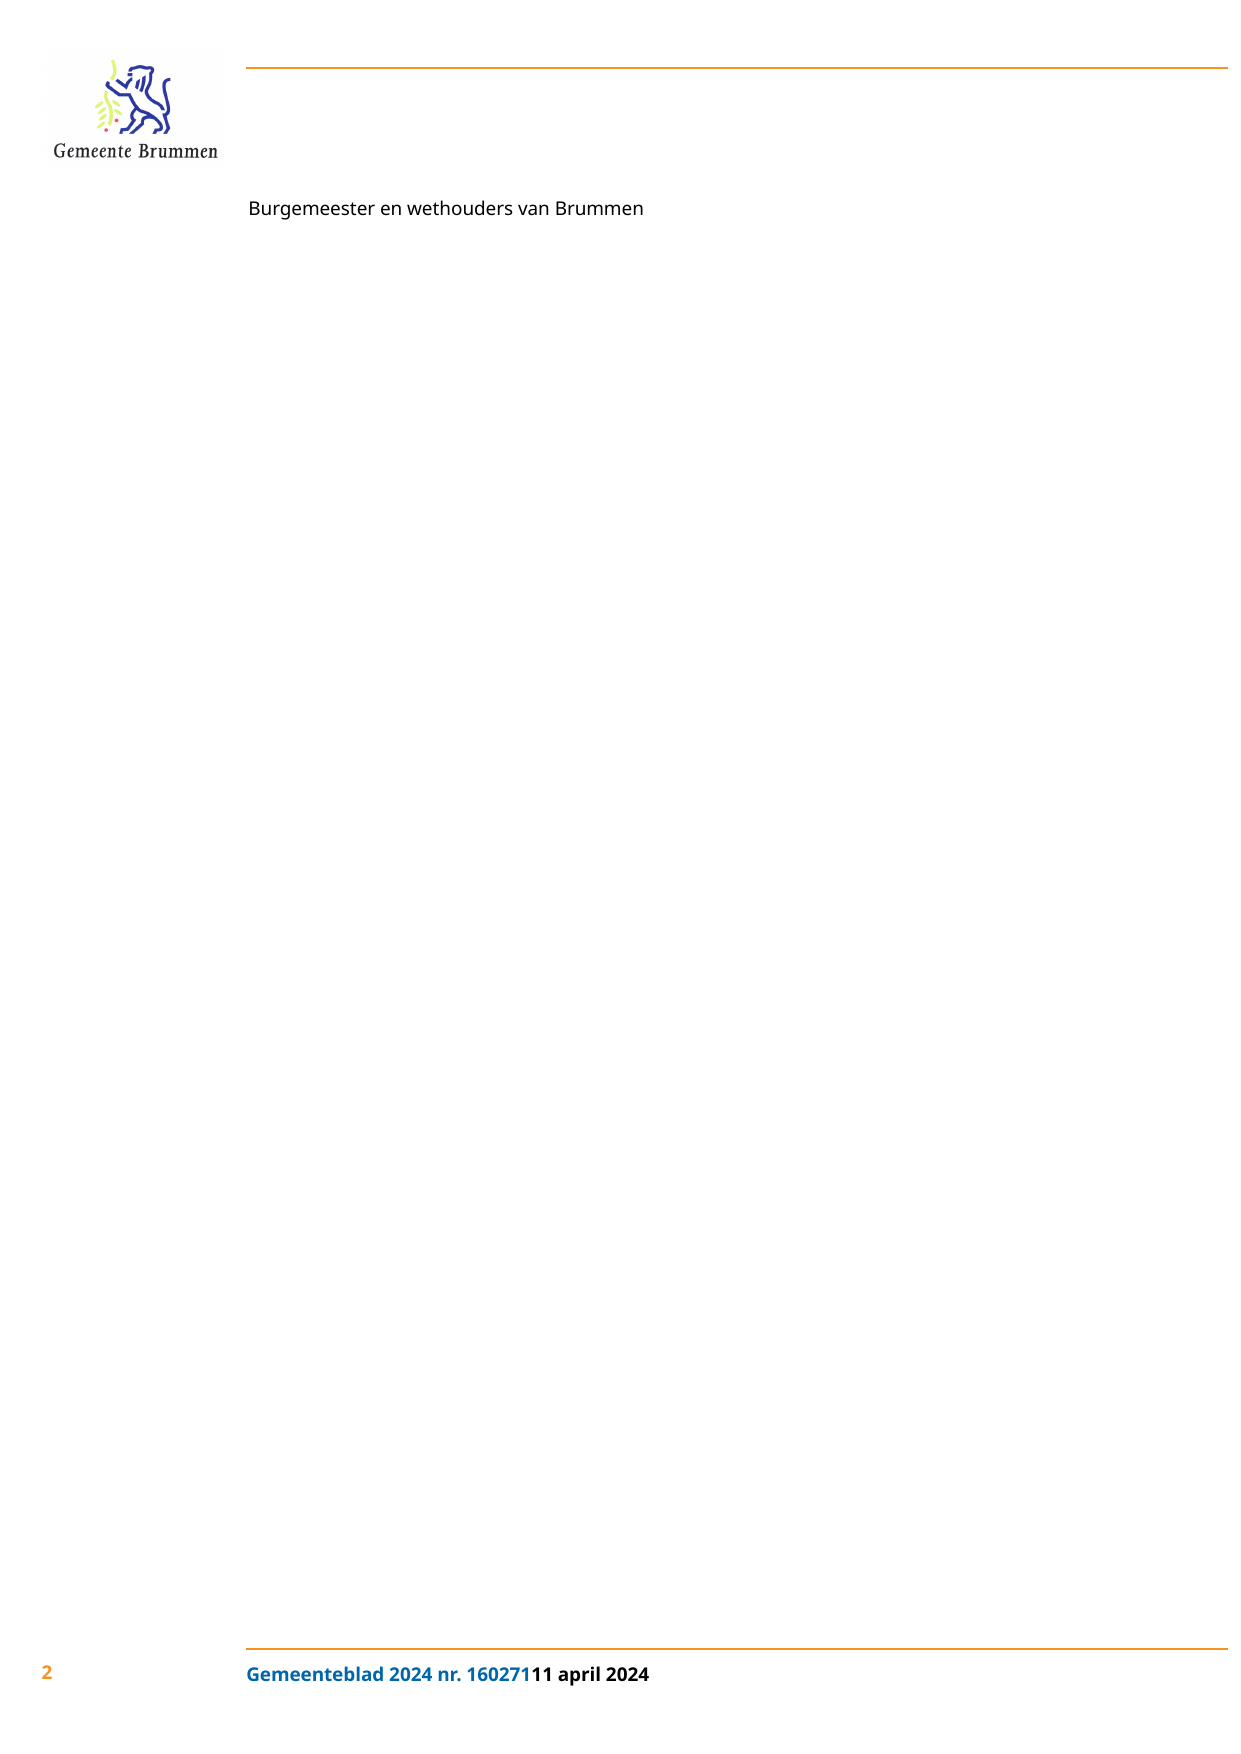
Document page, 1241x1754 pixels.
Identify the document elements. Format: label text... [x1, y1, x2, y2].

text Burgemeester en wethouders van Brummen [248, 196, 1152, 221]
picture [41, 47, 231, 172]
